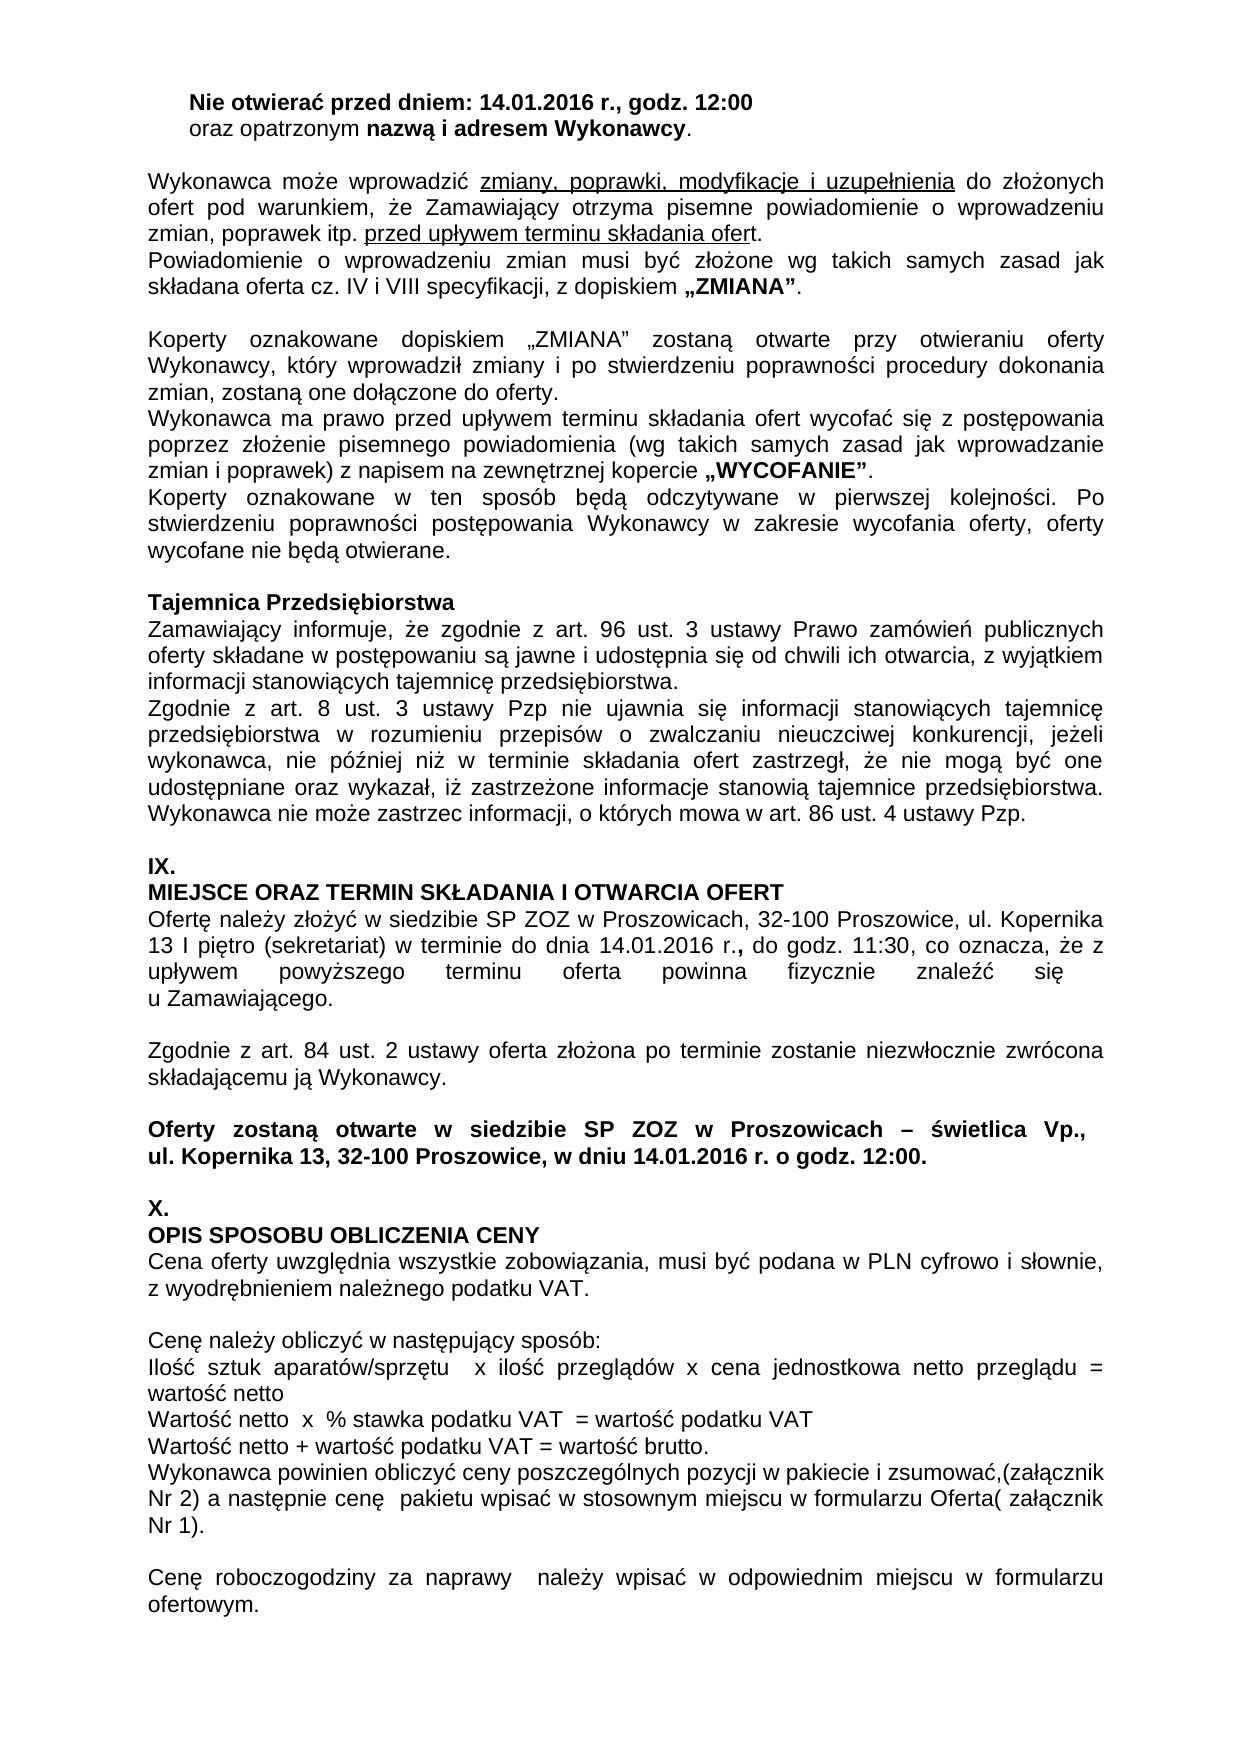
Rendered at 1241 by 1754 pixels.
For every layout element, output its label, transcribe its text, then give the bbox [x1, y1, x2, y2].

text Oferty zostaną otwarte w siedzibie SP ZOZ w Proszowicach – świetlica Vp., ul. Kopernika 13, 32-100 Proszowice, w dniu 14.01.2016 r. o godz. 12:00. [148, 1116, 1104, 1169]
text Zgodnie z art. 8 ust. 3 ustawy Pzp nie ujawnia się informacji stanowiących tajemnicę przedsiębiorstwa w rozumieniu przepisów o zwalczaniu nieuczciwej konkurencji, jeżeli wykonawca, nie później niż w terminie składania ofert zastrzegł, że nie mogą być one udostępniane oraz wykazał, iż zastrzeżone informacje stanowią tajemnice przedsiębiorstwa. Wykonawca nie może zastrzec informacji, o których mowa w art. 86 ust. 4 ustawy Pzp. [148, 695, 1104, 826]
text Wartość netto + wartość podatku VAT = wartość brutto. [148, 1433, 1104, 1459]
text OPIS SPOSOBU OBLICZENIA CENY [148, 1222, 1104, 1248]
text Koperty oznakowane dopiskiem „ZMIANA” zostaną otwarte przy otwieraniu oferty Wykonawcy, który wprowadził zmiany i po stwierdzeniu poprawności procedury dokonania zmian, zostaną one dołączone do oferty. [148, 326, 1104, 405]
text Wykonawca powinien obliczyć ceny poszczególnych pozycji w pakiecie i zsumować,(załącznik Nr 2) a następnie cenę pakietu wpisać w stosownym miejscu w formularzu Oferta( załącznik Nr 1). [148, 1459, 1104, 1538]
text oraz opatrzonym nazwą i adresem Wykonawcy. [189, 115, 1104, 141]
text X. [148, 1195, 1104, 1222]
text Cenę roboczogodziny za naprawy należy wpisać w odpowiednim miejscu w formularzu ofertowym. [148, 1564, 1104, 1617]
text Ilość sztuk aparatów/sprzętu x ilość przeglądów x cena jednostkowa netto przeglądu = wartość netto [148, 1353, 1104, 1406]
subtitle IX. [148, 853, 1104, 879]
text Ofertę należy złożyć w siedzibie SP ZOZ w Proszowicach, 32-100 Proszowice, ul. Kopernika 13 I piętro (sekretariat) w terminie do dnia 14.01.2016 r., do godz. 11:30, co oznacza, że z upływem powyższego terminu oferta powinna fizycznie znaleźć się u Zamawiającego. [148, 906, 1104, 1011]
text Wykonawca może wprowadzić zmiany, poprawki, modyfikacje i uzupełnienia do złożonych ofert pod warunkiem, że Zamawiający otrzyma pisemne powiadomienie o wprowadzeniu zmian, poprawek itp. przed upływem terminu składania ofert. [148, 168, 1104, 247]
text Cenę należy obliczyć w następujący sposób: [148, 1327, 1104, 1353]
text Wykonawca ma prawo przed upływem terminu składania ofert wycofać się z postępowania poprzez złożenie pisemnego powiadomienia (wg takich samych zasad jak wprowadzanie zmian i poprawek) z napisem na zewnętrznej kopercie „WYCOFANIE”. [148, 405, 1104, 484]
list Nie otwierać przed dniem: 14.01.2016 r., godz. 12:00 [189, 88, 1104, 115]
text Powiadomienie o wprowadzeniu zmian musi być złożone wg takich samych zasad jak składana oferta cz. IV i VIII specyfikacji, z dopiskiem „ZMIANA”. [148, 247, 1104, 299]
text Koperty oznakowane w ten sposób będą odczytywane w pierwszej kolejności. Po stwierdzeniu poprawności postępowania Wykonawcy w zakresie wycofania oferty, oferty wycofane nie będą otwierane. [148, 484, 1104, 563]
text Wartość netto x % stawka podatku VAT = wartość podatku VAT [148, 1406, 1104, 1433]
text Cena oferty uwzględnia wszystkie zobowiązania, musi być podana w PLN cyfrowo i słownie, z wyodrębnieniem należnego podatku VAT. [148, 1248, 1104, 1301]
text Zgodnie z art. 84 ust. 2 ustawy oferta złożona po terminie zostanie niezwłocznie zwrócona składającemu ją Wykonawcy. [148, 1037, 1104, 1090]
text Tajemnica Przedsiębiorstwa [148, 589, 1104, 616]
text MIEJSCE ORAZ TERMIN SKŁADANIA I OTWARCIA OFERT [148, 879, 1104, 906]
text Zamawiający informuje, że zgodnie z art. 96 ust. 3 ustawy Prawo zamówień publicznych oferty składane w postępowaniu są jawne i udostępnia się od chwili ich otwarcia, z wyjątkiem informacji stanowiących tajemnicę przedsiębiorstwa. [148, 616, 1104, 695]
